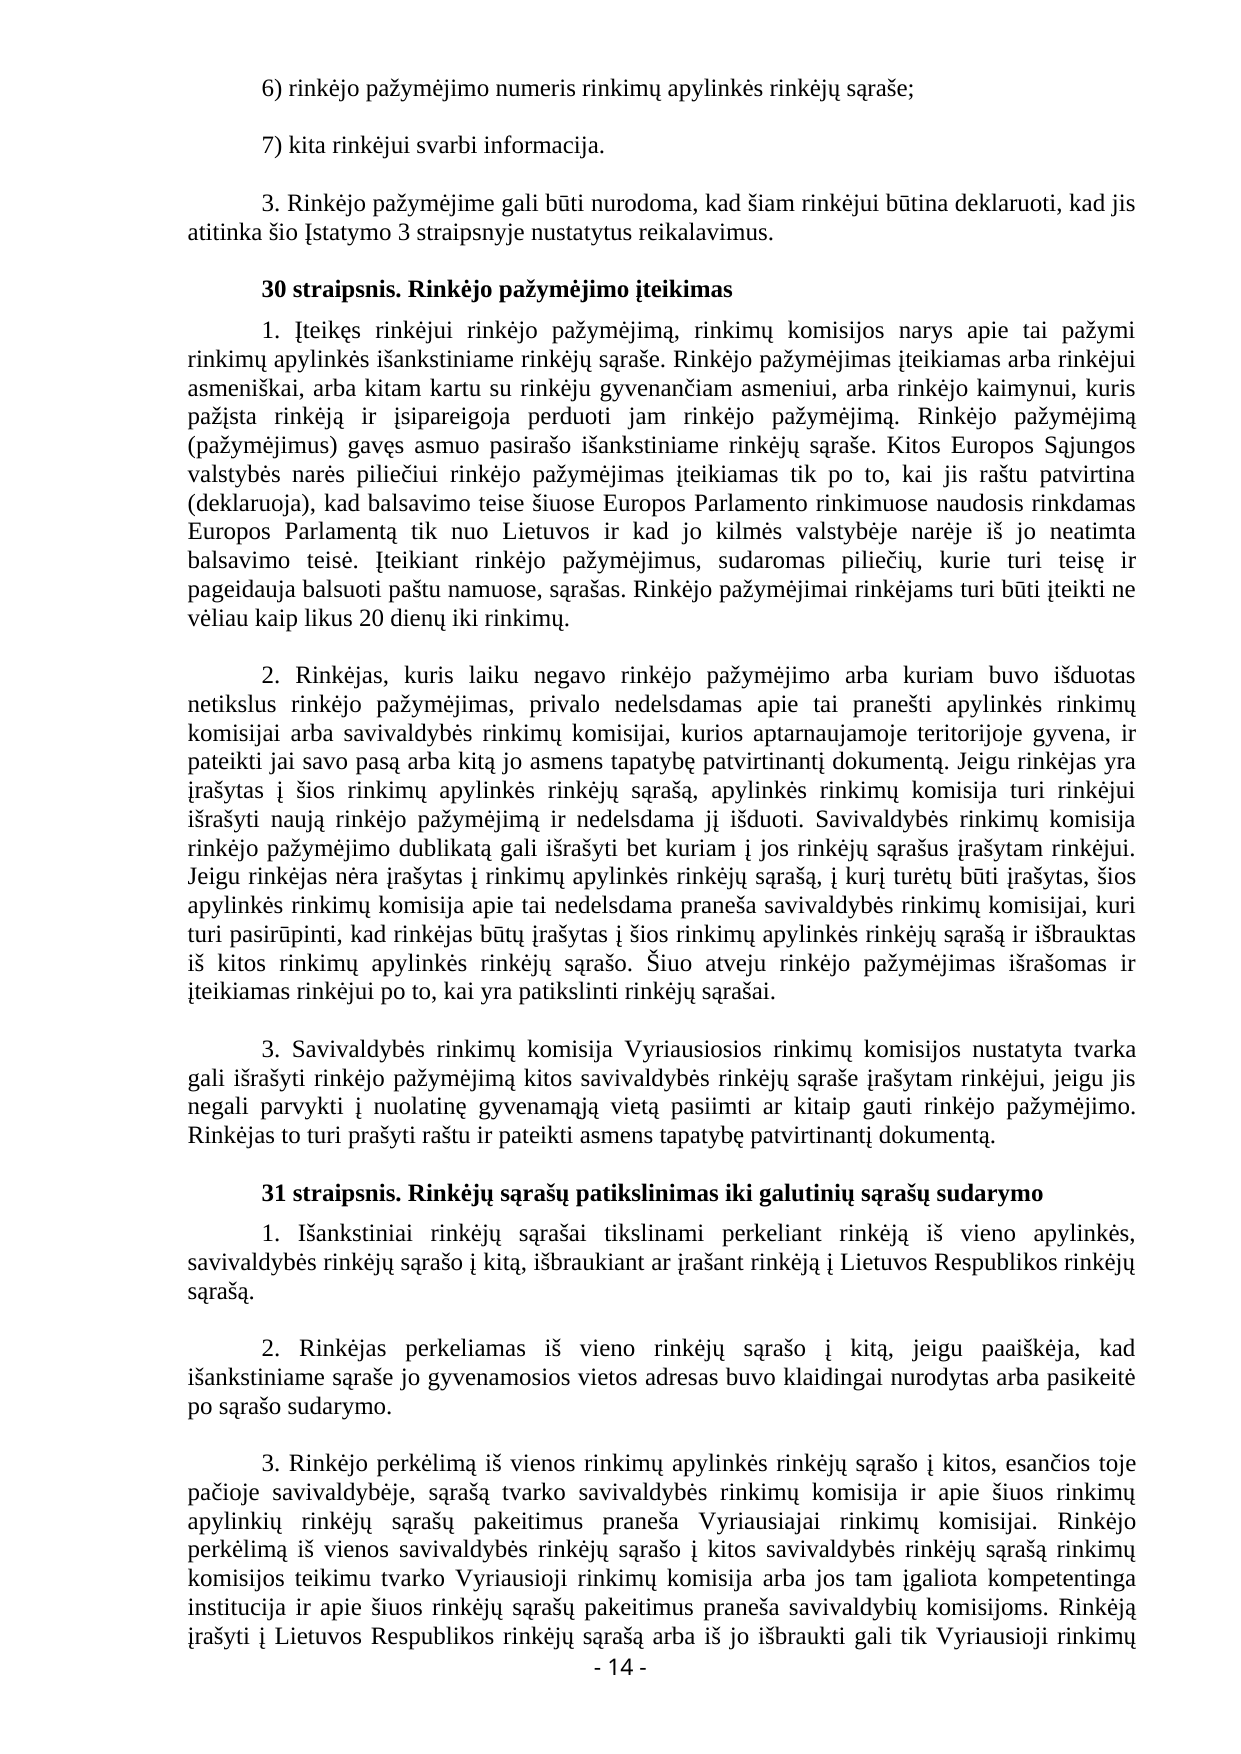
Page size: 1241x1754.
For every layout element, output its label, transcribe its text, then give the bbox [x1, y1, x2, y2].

text 31 straipsnis. Rinkėjų sąrašų patikslinimas iki galutinių sąrašų sudarymo [187, 1178, 1137, 1206]
text 3. Savivaldybės rinkimų komisija Vyriausiosios rinkimų komisijos nustatyta tvarka gali išrašyti rinkėjo pažymėjimą kitos savivaldybės rinkėjų sąraše įrašytam rinkėjui, jeigu jis negali parvykti į nuolatinę gyvenamąją vietą pasiimti ar kitaip gauti rinkėjo pažymėjimo. Rinkėjas to turi prašyti raštu ir pateikti asmens tapatybę patvirtinantį dokumentą. [187, 1034, 1137, 1149]
text 6) rinkėjo pažymėjimo numeris rinkimų apylinkės rinkėjų sąraše; [187, 73, 1137, 102]
text 2. Rinkėjas perkeliamas iš vieno rinkėjų sąrašo į kitą, jeigu paaiškėja, kad išankstiniame sąraše jo gyvenamosios vietos adresas buvo klaidingai nurodytas arba pasikeitė po sąrašo sudarymo. [187, 1333, 1137, 1419]
text 1. Įteikęs rinkėjui rinkėjo pažymėjimą, rinkimų komisijos narys apie tai pažymi rinkimų apylinkės išankstiniame rinkėjų sąraše. Rinkėjo pažymėjimas įteikiamas arba rinkėjui asmeniškai, arba kitam kartu su rinkėju gyvenančiam asmeniui, arba rinkėjo kaimynui, kuris pažįsta rinkėją ir įsipareigoja perduoti jam rinkėjo pažymėjimą. Rinkėjo pažymėjimą (pažymėjimus) gavęs asmuo pasirašo išankstiniame rinkėjų sąraše. Kitos Europos Sąjungos valstybės narės piliečiui rinkėjo pažymėjimas įteikiamas tik po to, kai jis raštu patvirtina (deklaruoja), kad balsavimo teise šiuose Europos Parlamento rinkimuose naudosis rinkdamas Europos Parlamentą tik nuo Lietuvos ir kad jo kilmės valstybėje narėje iš jo neatimta balsavimo teisė. Įteikiant rinkėjo pažymėjimus, sudaromas piliečių, kurie turi teisę ir pageidauja balsuoti paštu namuose, sąrašas. Rinkėjo pažymėjimai rinkėjams turi būti įteikti ne vėliau kaip likus 20 dienų iki rinkimų. [187, 315, 1137, 631]
text 7) kita rinkėjui svarbi informacija. [187, 131, 1137, 159]
text 30 straipsnis. Rinkėjo pažymėjimo įteikimas [187, 274, 1137, 303]
text 3. Rinkėjo perkėlimą iš vienos rinkimų apylinkės rinkėjų sąrašo į kitos, esančios toje pačioje savivaldybėje, sąrašą tvarko savivaldybės rinkimų komisija ir apie šiuos rinkimų apylinkių rinkėjų sąrašų pakeitimus praneša Vyriausiajai rinkimų komisijai. Rinkėjo perkėlimą iš vienos savivaldybės rinkėjų sąrašo į kitos savivaldybės rinkėjų sąrašą rinkimų komisijos teikimu tvarko Vyriausioji rinkimų komisija arba jos tam įgaliota kompetentinga institucija ir apie šiuos rinkėjų sąrašų pakeitimus praneša savivaldybių komisijoms. Rinkėją įrašyti į Lietuvos Respublikos rinkėjų sąrašą arba iš jo išbraukti gali tik Vyriausioji rinkimų [187, 1448, 1137, 1649]
text 2. Rinkėjas, kuris laiku negavo rinkėjo pažymėjimo arba kuriam buvo išduotas netikslus rinkėjo pažymėjimas, privalo nedelsdamas apie tai pranešti apylinkės rinkimų komisijai arba savivaldybės rinkimų komisijai, kurios aptarnaujamoje teritorijoje gyvena, ir pateikti jai savo pasą arba kitą jo asmens tapatybę patvirtinantį dokumentą. Jeigu rinkėjas yra įrašytas į šios rinkimų apylinkės rinkėjų sąrašą, apylinkės rinkimų komisija turi rinkėjui išrašyti naują rinkėjo pažymėjimą ir nedelsdama jį išduoti. Savivaldybės rinkimų komisija rinkėjo pažymėjimo dublikatą gali išrašyti bet kuriam į jos rinkėjų sąrašus įrašytam rinkėjui. Jeigu rinkėjas nėra įrašytas į rinkimų apylinkės rinkėjų sąrašą, į kurį turėtų būti įrašytas, šios apylinkės rinkimų komisija apie tai nedelsdama praneša savivaldybės rinkimų komisijai, kuri turi pasirūpinti, kad rinkėjas būtų įrašytas į šios rinkimų apylinkės rinkėjų sąrašą ir išbrauktas iš kitos rinkimų apylinkės rinkėjų sąrašo. Šiuo atveju rinkėjo pažymėjimas išrašomas ir įteikiamas rinkėjui po to, kai yra patikslinti rinkėjų sąrašai. [187, 660, 1137, 1005]
text 1. Išankstiniai rinkėjų sąrašai tikslinami perkeliant rinkėją iš vieno apylinkės, savivaldybės rinkėjų sąrašo į kitą, išbraukiant ar įrašant rinkėją į Lietuvos Respublikos rinkėjų sąrašą. [187, 1218, 1137, 1304]
text 3. Rinkėjo pažymėjime gali būti nurodoma, kad šiam rinkėjui būtina deklaruoti, kad jis atitinka šio Įstatymo 3 straipsnyje nustatytus reikalavimus. [187, 188, 1137, 246]
